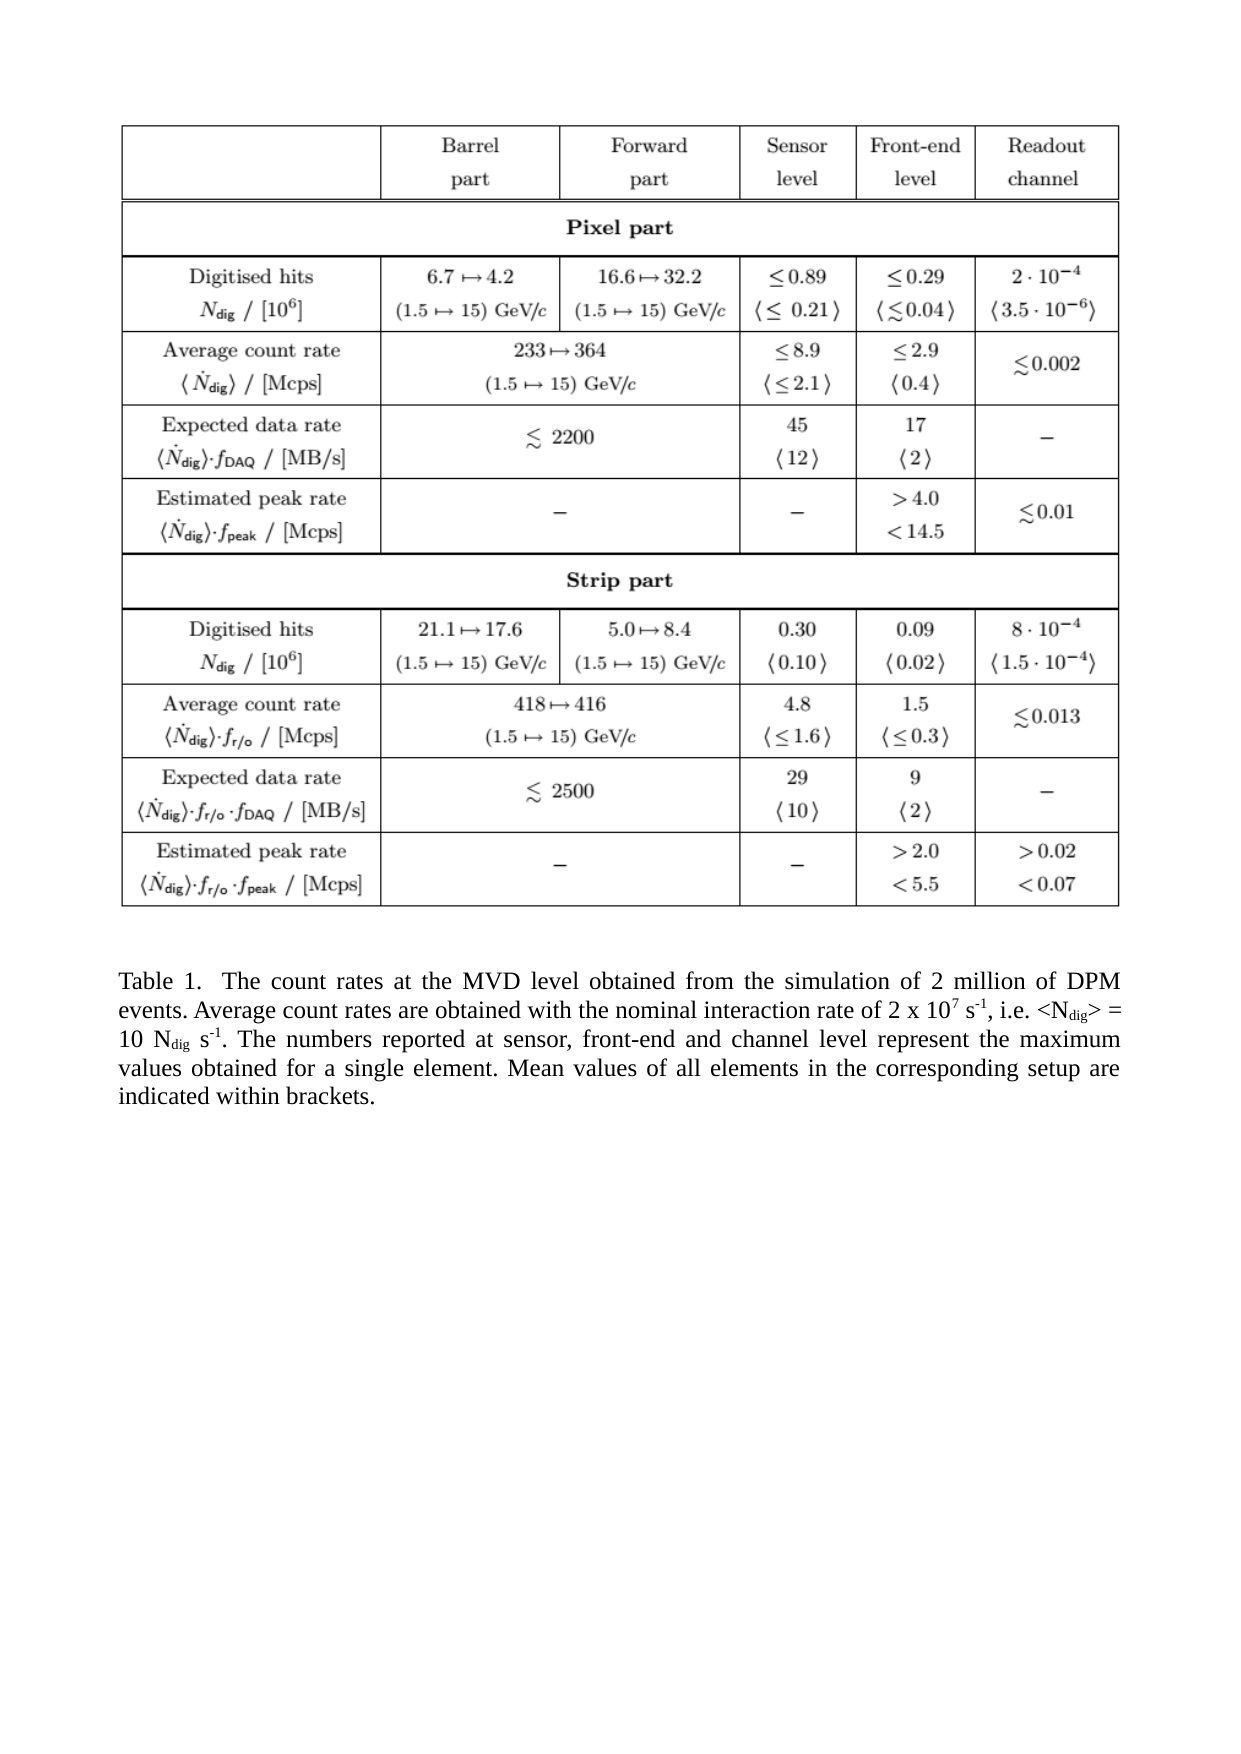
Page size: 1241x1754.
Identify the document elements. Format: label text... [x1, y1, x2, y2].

text Table 1. The count rates at the MVD level obtained from the simulation of 2 million of DPM events. Average count rates are obtained with the nominal interaction rate of 2 x 107 s-1, i.e. <Ndig> = 10 Ndig s-1. The numbers reported at sensor, front-end and channel level represent the maximum values obtained for a single element. Mean values of all elements in the corresponding setup are indicated within brackets. [118, 966, 1122, 1110]
picture [118, 118, 1123, 909]
